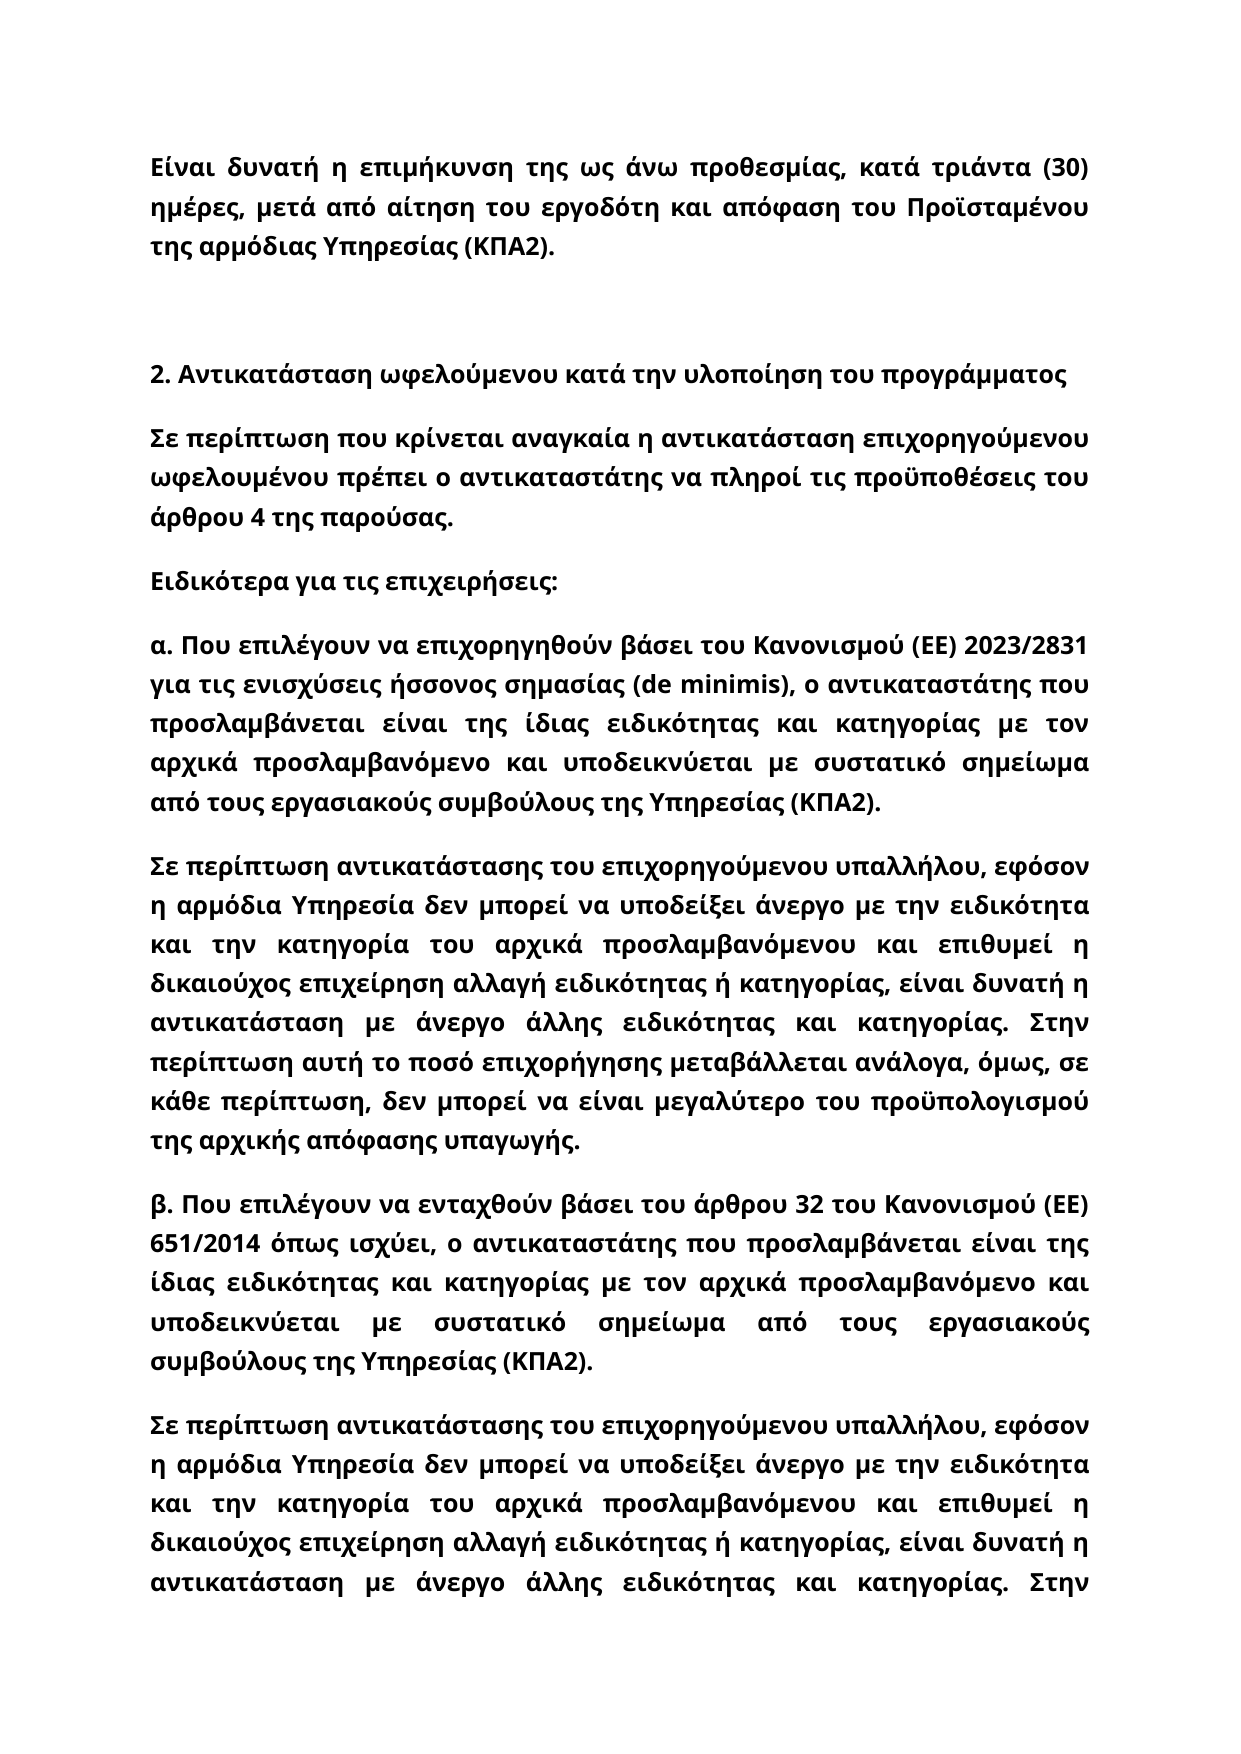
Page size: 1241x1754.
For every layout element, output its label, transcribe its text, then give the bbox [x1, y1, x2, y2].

text α. Που επιλέγουν να επιχορηγηθούν βάσει του Κανονισμού (ΕΕ) 2023/2831 για τις ενισχύσεις ήσσονος σημασίας (de minimis), ο αντικαταστάτης που προσλαμβάνεται είναι της ίδιας ειδικότητας και κατηγορίας με τον αρχικά προσλαμβανόμενο και υποδεικνύεται με συστατικό σημείωμα από τους εργασιακούς συμβούλους της Υπηρεσίας (ΚΠΑ2). [150, 627, 1090, 818]
text 2. Αντικατάσταση ωφελούμενου κατά την υλοποίηση του προγράμματος [150, 357, 1090, 391]
text Σε περίπτωση αντικατάστασης του επιχορηγούμενου υπαλλήλου, εφόσον η αρμόδια Υπηρεσία δεν μπορεί να υποδείξει άνεργο με την ειδικότητα και την κατηγορία του αρχικά προσλαμβανόμενου και επιθυμεί η δικαιούχος επιχείρηση αλλαγή ειδικότητας ή κατηγορίας, είναι δυνατή η αντικατάσταση με άνεργο άλλης ειδικότητας και κατηγορίας. Στην περίπτωση αυτή το ποσό επιχορήγησης μεταβάλλεται ανάλογα, όμως, σε κάθε περίπτωση, δεν μπορεί να είναι μεγαλύτερο του προϋπολογισμού της αρχικής απόφασης υπαγωγής. [150, 848, 1090, 1157]
text Ειδικότερα για τις επιχειρήσεις: [150, 563, 1090, 597]
text Σε περίπτωση αντικατάστασης του επιχορηγούμενου υπαλλήλου, εφόσον η αρμόδια Υπηρεσία δεν μπορεί να υποδείξει άνεργο με την ειδικότητα και την κατηγορία του αρχικά προσλαμβανόμενου και επιθυμεί η δικαιούχος επιχείρηση αλλαγή ειδικότητας ή κατηγορίας, είναι δυνατή η αντικατάσταση με άνεργο άλλης ειδικότητας και κατηγορίας. Στην [150, 1407, 1090, 1598]
text Είναι δυνατή η επιμήκυνση της ως άνω προθεσμίας, κατά τριάντα (30) ημέρες, μετά από αίτηση του εργοδότη και απόφαση του Προϊσταμένου της αρμόδιας Υπηρεσίας (ΚΠΑ2). [150, 150, 1090, 262]
text Σε περίπτωση που κρίνεται αναγκαία η αντικατάσταση επιχορηγούμενου ωφελουμένου πρέπει ο αντικαταστάτης να πληροί τις προϋποθέσεις του άρθρου 4 της παρούσας. [150, 421, 1090, 533]
text β. Που επιλέγουν να ενταχθούν βάσει του άρθρου 32 του Κανονισμού (ΕΕ) 651/2014 όπως ισχύει, ο αντικαταστάτης που προσλαμβάνεται είναι της ίδιας ειδικότητας και κατηγορίας με τον αρχικά προσλαμβανόμενο και υποδεικνύεται με συστατικό σημείωμα από τους εργασιακούς συμβούλους της Υπηρεσίας (ΚΠΑ2). [150, 1187, 1090, 1377]
